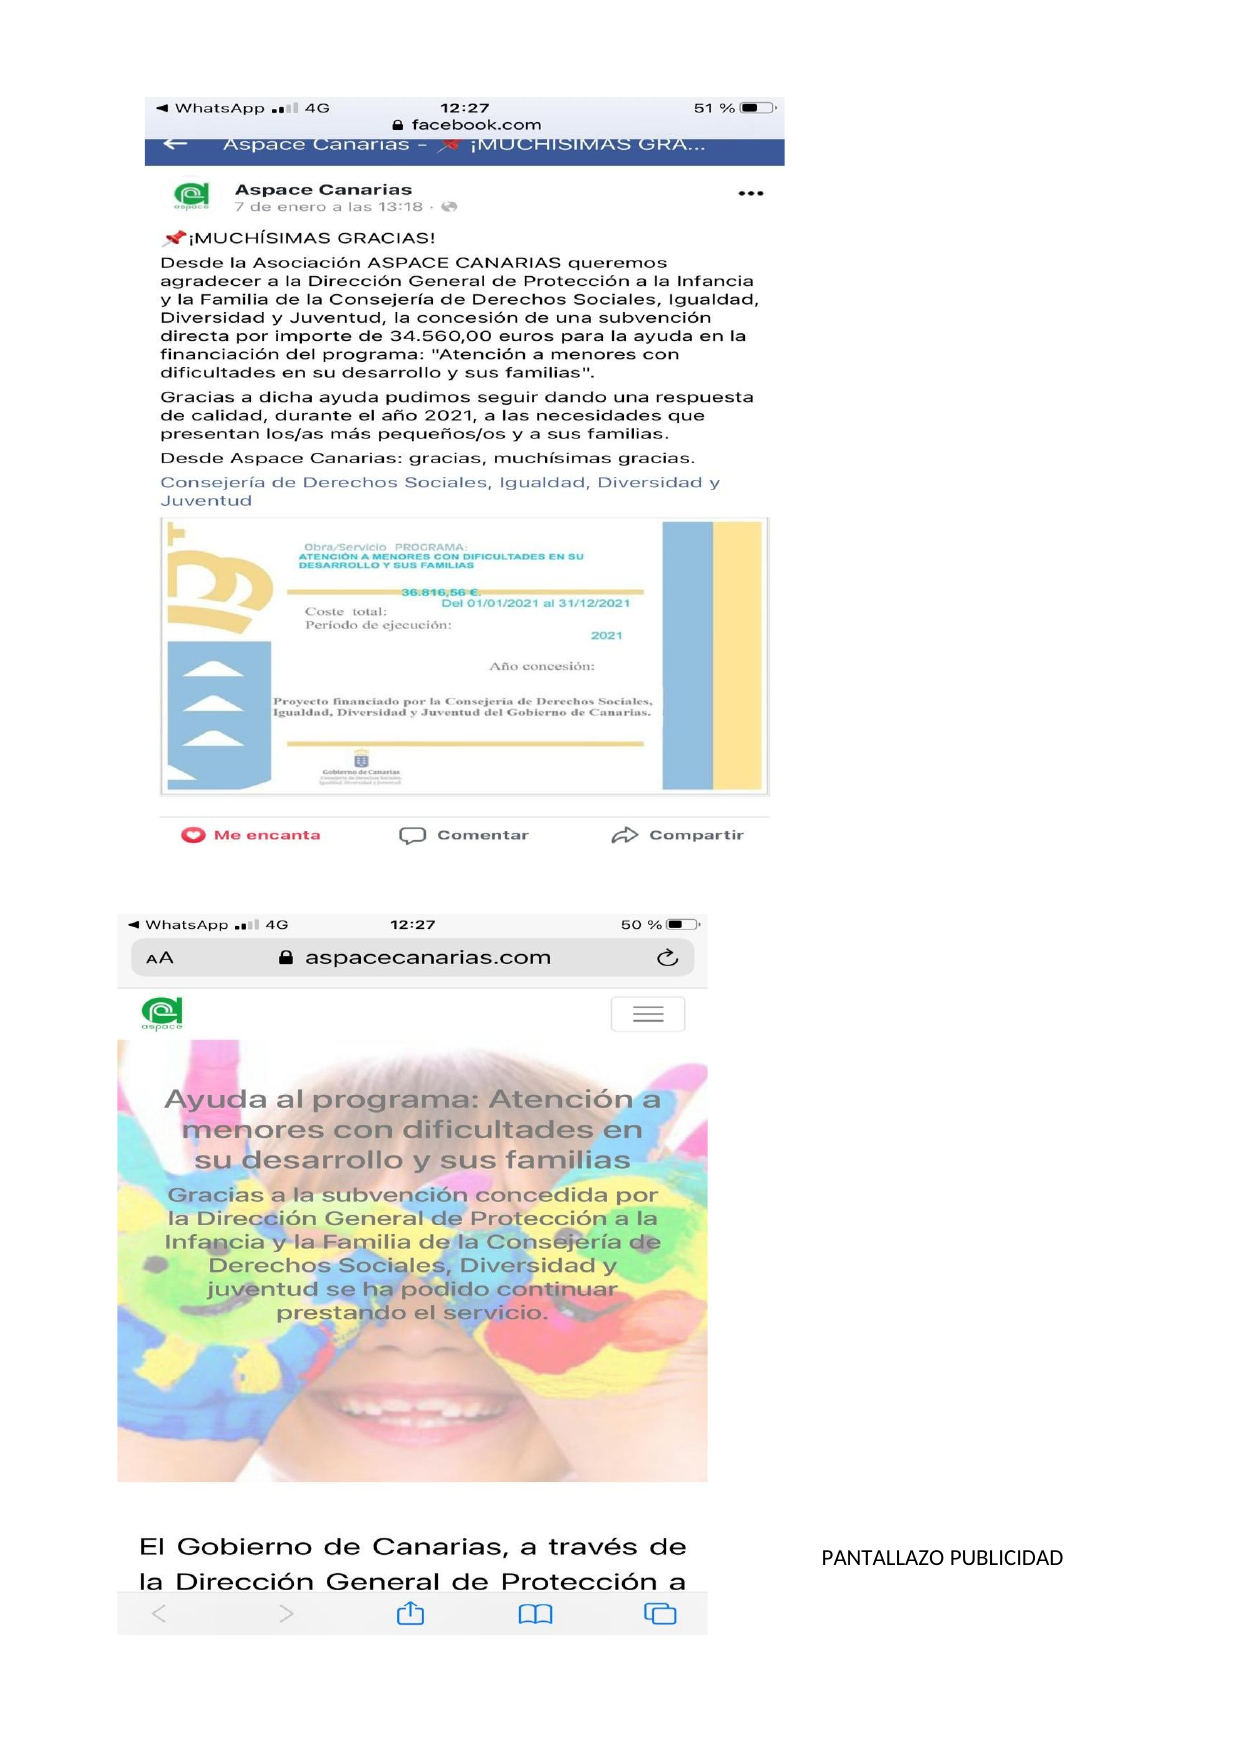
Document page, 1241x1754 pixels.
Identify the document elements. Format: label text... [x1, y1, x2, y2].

picture [144, 97, 785, 846]
text PANTALLAZO PUBLICIDAD [821, 1543, 1238, 1571]
picture [117, 914, 708, 1635]
